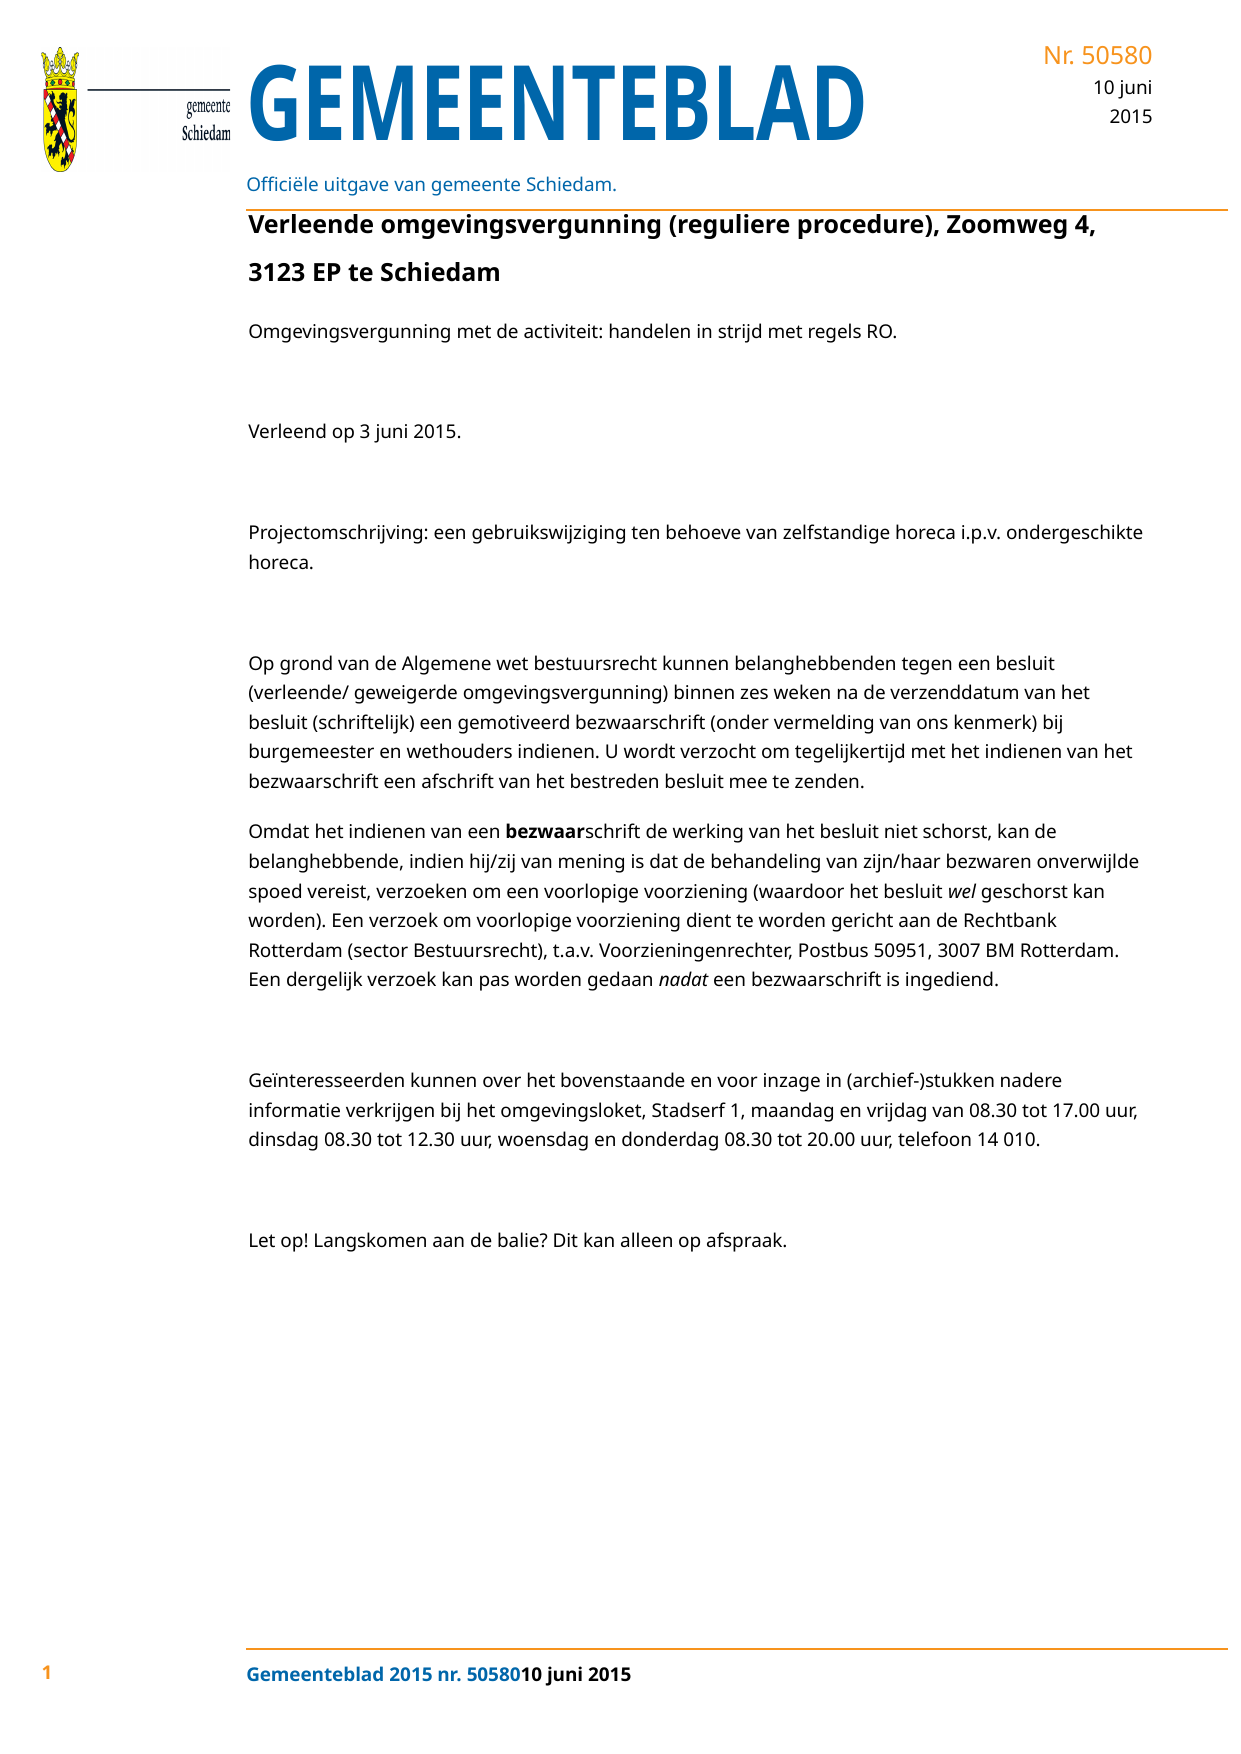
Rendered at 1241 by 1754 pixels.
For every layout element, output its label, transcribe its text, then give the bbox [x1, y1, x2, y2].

text Omgevingsvergunning met de activiteit: handelen in strijd met regels RO. [248, 318, 1152, 344]
text Projectomschrijving: een gebruikswijziging ten behoeve van zelfstandige horeca i.p.v. ondergeschikte horeca. [248, 519, 1152, 575]
text Omdat het indienen van een bezwaarschrift de werking van het besluit niet schorst, kan de belanghebbende, indien hij/zij van mening is dat de behandeling van zijn/haar bezwaren onverwijlde spoed vereist, verzoeken om een voorlopige voorziening (waardoor het besluit wel geschorst kan worden). Een verzoek om voorlopige voorziening dient te worden gericht aan de Rechtbank Rotterdam (sector Bestuursrecht), t.a.v. Voorzieningenrechter, Postbus 50951, 3007 BM Rotterdam. Een dergelijk verzoek kan pas worden gedaan nadat een bezwaarschrift is ingediend. [248, 819, 1152, 992]
picture [41, 47, 231, 172]
text Op grond van de Algemene wet bestuursrecht kunnen belanghebbenden tegen een besluit (verleende/ geweigerde omgevingsvergunning) binnen zes weken na de verzenddatum van het besluit (schriftelijk) een gemotiveerd bezwaarschrift (onder vermelding van ons kenmerk) bij burgemeester en wethouders indienen. U wordt verzocht om tegelijkertijd met het indienen van het bezwaarschrift een afschrift van het bestreden besluit mee te zenden. [248, 650, 1152, 794]
text Verleend op 3 juni 2015. [248, 419, 1152, 444]
text Geïnteresseerden kunnen over het bovenstaande en voor inzage in (archief-)stukken nadere informatie verkrijgen bij het omgevingsloket, Stadserf 1, maandag en vrijdag van 08.30 tot 17.00 uur, dinsdag 08.30 tot 12.30 uur, woensdag en donderdag 08.30 tot 20.00 uur, telefoon 14 010. [248, 1067, 1152, 1152]
text Let op! Langskomen aan de balie? Dit kan alleen op afspraak. [248, 1227, 1152, 1253]
text Verleende omgevingsvergunning (reguliere procedure), Zoomweg 4, 3123 EP te Schiedam [248, 211, 1152, 288]
